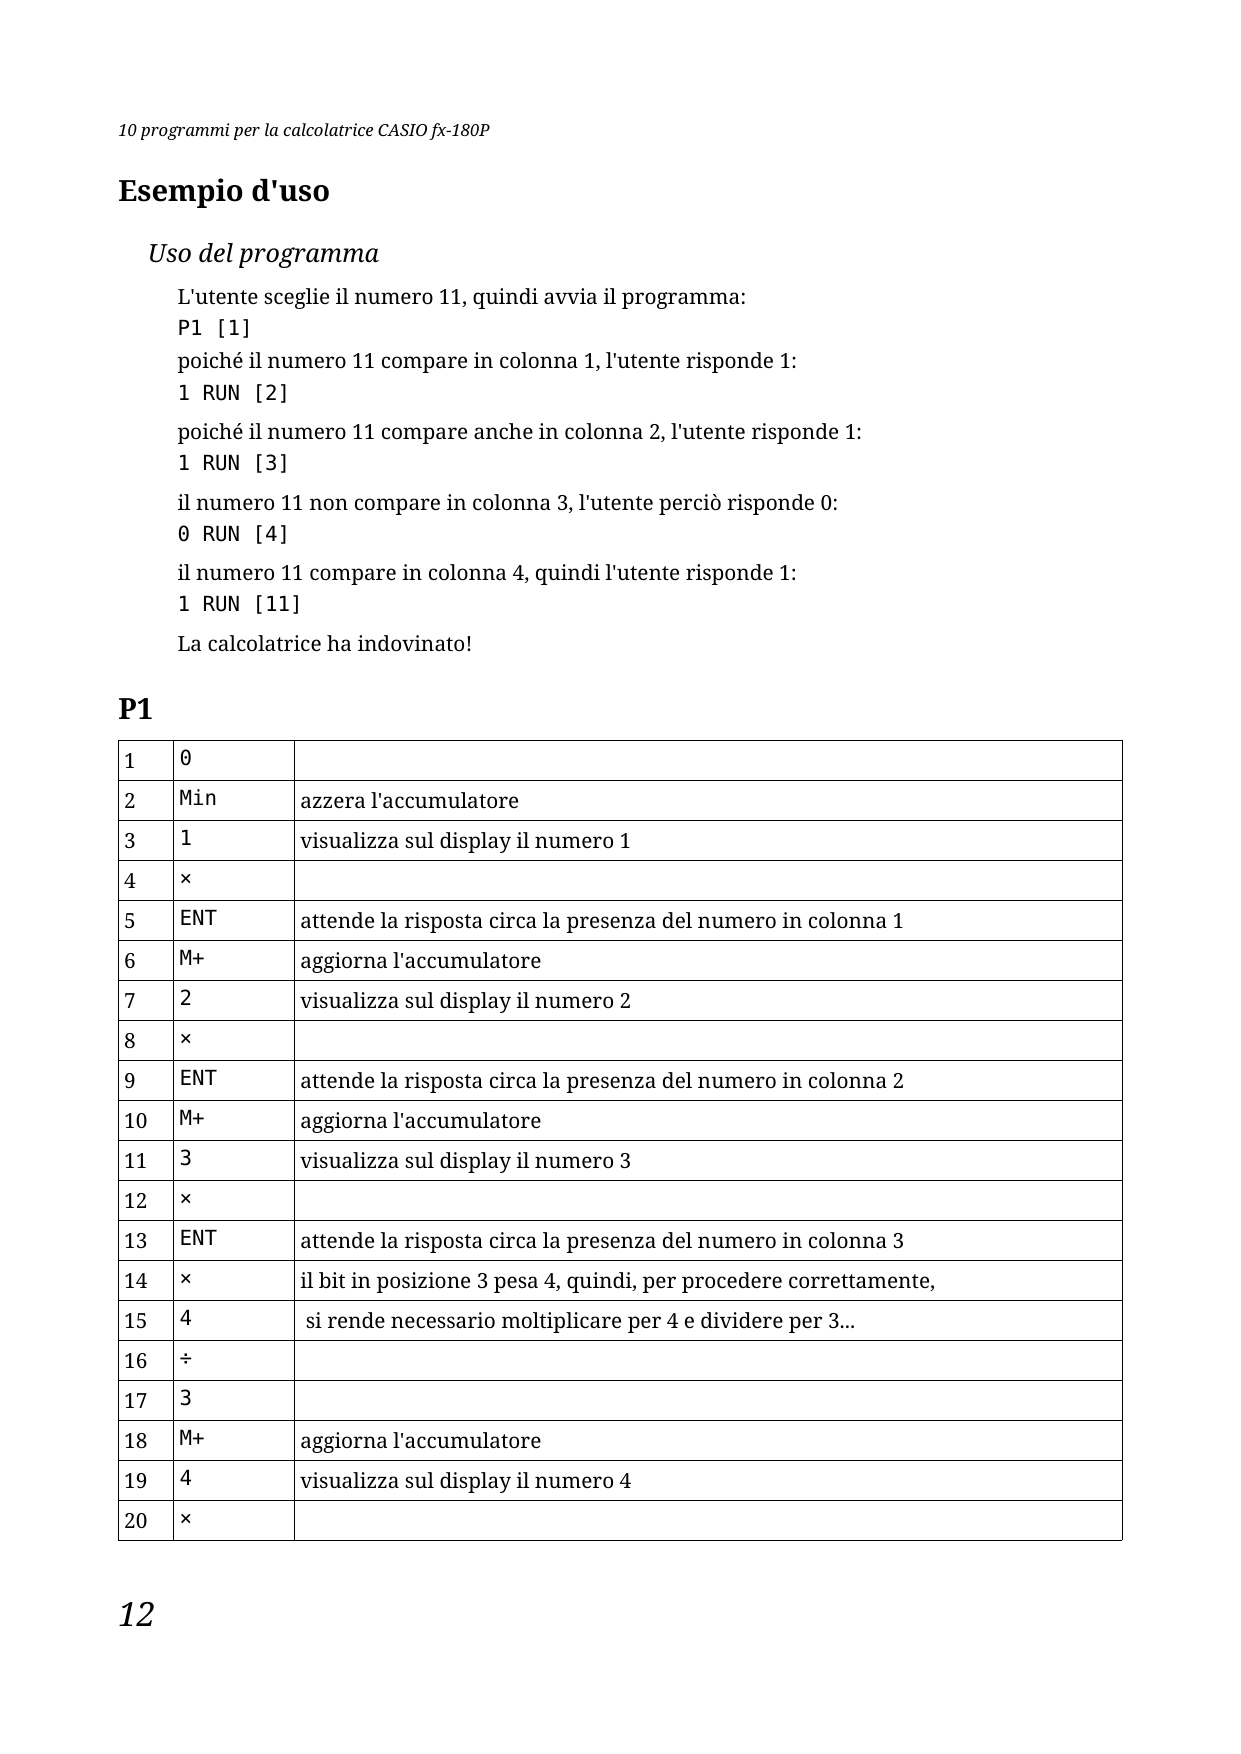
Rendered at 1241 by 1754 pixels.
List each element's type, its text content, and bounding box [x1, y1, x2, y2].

table_cell attende la risposta circa la presenza del numero in colonna 1 [295, 901, 1122, 940]
table_cell M+ [174, 1101, 294, 1140]
table_cell 3 [174, 1141, 294, 1180]
table_cell 5 [119, 901, 173, 940]
table_cell M+ [174, 1421, 294, 1460]
table_cell Min [174, 781, 294, 820]
table_header 1 [119, 741, 173, 780]
text P1 [1] [177, 316, 1122, 341]
table_cell 12 [119, 1181, 173, 1220]
table_cell il bit in posizione 3 pesa 4, quindi, per procedere correttamente, [295, 1261, 1122, 1300]
table_cell 14 [119, 1261, 173, 1300]
table_cell visualizza sul display il numero 2 [295, 981, 1122, 1020]
table_cell [295, 1381, 1122, 1420]
table_cell ENT [174, 1221, 294, 1260]
table_cell × [174, 1181, 294, 1220]
table_cell ENT [174, 901, 294, 940]
table_cell 3 [119, 821, 173, 860]
table_cell ÷ [174, 1341, 294, 1380]
table_cell 2 [119, 781, 173, 820]
text 0 RUN [4] [177, 522, 1122, 546]
table_cell si rende necessario moltiplicare per 4 e dividere per 3... [295, 1301, 1122, 1340]
table_cell [295, 1021, 1122, 1060]
table_cell 6 [119, 941, 173, 980]
table_cell 10 [119, 1101, 173, 1140]
text 1 RUN [2] [177, 381, 1122, 405]
table_cell azzera l'accumulatore [295, 781, 1122, 820]
table_cell 8 [119, 1021, 173, 1060]
table_cell × [174, 1261, 294, 1300]
text poiché il numero 11 compare in colonna 1, l'utente risponde 1: [177, 347, 1122, 375]
table_cell 4 [119, 861, 173, 900]
text 1 RUN [11] [177, 592, 1122, 617]
table_cell aggiorna l'accumulatore [295, 941, 1122, 980]
table_header 0 [174, 741, 294, 780]
table_cell 15 [119, 1301, 173, 1340]
text il numero 11 compare in colonna 4, quindi l'utente risponde 1: [177, 558, 1122, 587]
table_cell 3 [174, 1381, 294, 1420]
table_cell 11 [119, 1141, 173, 1180]
table_cell 7 [119, 981, 173, 1020]
table_cell 20 [119, 1501, 173, 1540]
table_cell 1 [174, 821, 294, 860]
table_cell visualizza sul display il numero 4 [295, 1461, 1122, 1500]
table_cell [295, 1341, 1122, 1380]
table_cell 9 [119, 1061, 173, 1100]
table_cell visualizza sul display il numero 3 [295, 1141, 1122, 1180]
table_cell 18 [119, 1421, 173, 1460]
text L'utente sceglie il numero 11, quindi avvia il programma: [177, 282, 1122, 310]
text La calcolatrice ha indovinato! [177, 629, 1122, 657]
table_cell attende la risposta circa la presenza del numero in colonna 3 [295, 1221, 1122, 1260]
table_cell ENT [174, 1061, 294, 1100]
text il numero 11 non compare in colonna 3, l'utente perciò risponde 0: [177, 488, 1122, 516]
table_cell [295, 861, 1122, 900]
subtitle Uso del programma [148, 236, 1122, 269]
table_cell visualizza sul display il numero 1 [295, 821, 1122, 860]
subtitle Esempio d'uso [118, 170, 1122, 210]
table_cell 16 [119, 1341, 173, 1380]
table_cell [295, 1501, 1122, 1540]
table_cell aggiorna l'accumulatore [295, 1101, 1122, 1140]
table_cell × [174, 1501, 294, 1540]
table_cell 4 [174, 1301, 294, 1340]
text 1 RUN [3] [177, 451, 1122, 476]
table_cell aggiorna l'accumulatore [295, 1421, 1122, 1460]
table_cell × [174, 861, 294, 900]
table_cell [295, 1181, 1122, 1220]
table_cell 19 [119, 1461, 173, 1500]
table_cell 2 [174, 981, 294, 1020]
table_header [295, 741, 1122, 780]
table_cell attende la risposta circa la presenza del numero in colonna 2 [295, 1061, 1122, 1100]
table_cell M+ [174, 941, 294, 980]
text poiché il numero 11 compare anche in colonna 2, l'utente risponde 1: [177, 417, 1122, 446]
table_cell 17 [119, 1381, 173, 1420]
table_cell 4 [174, 1461, 294, 1500]
table_cell × [174, 1021, 294, 1060]
subtitle P1 [118, 688, 1122, 728]
table_cell 13 [119, 1221, 173, 1260]
